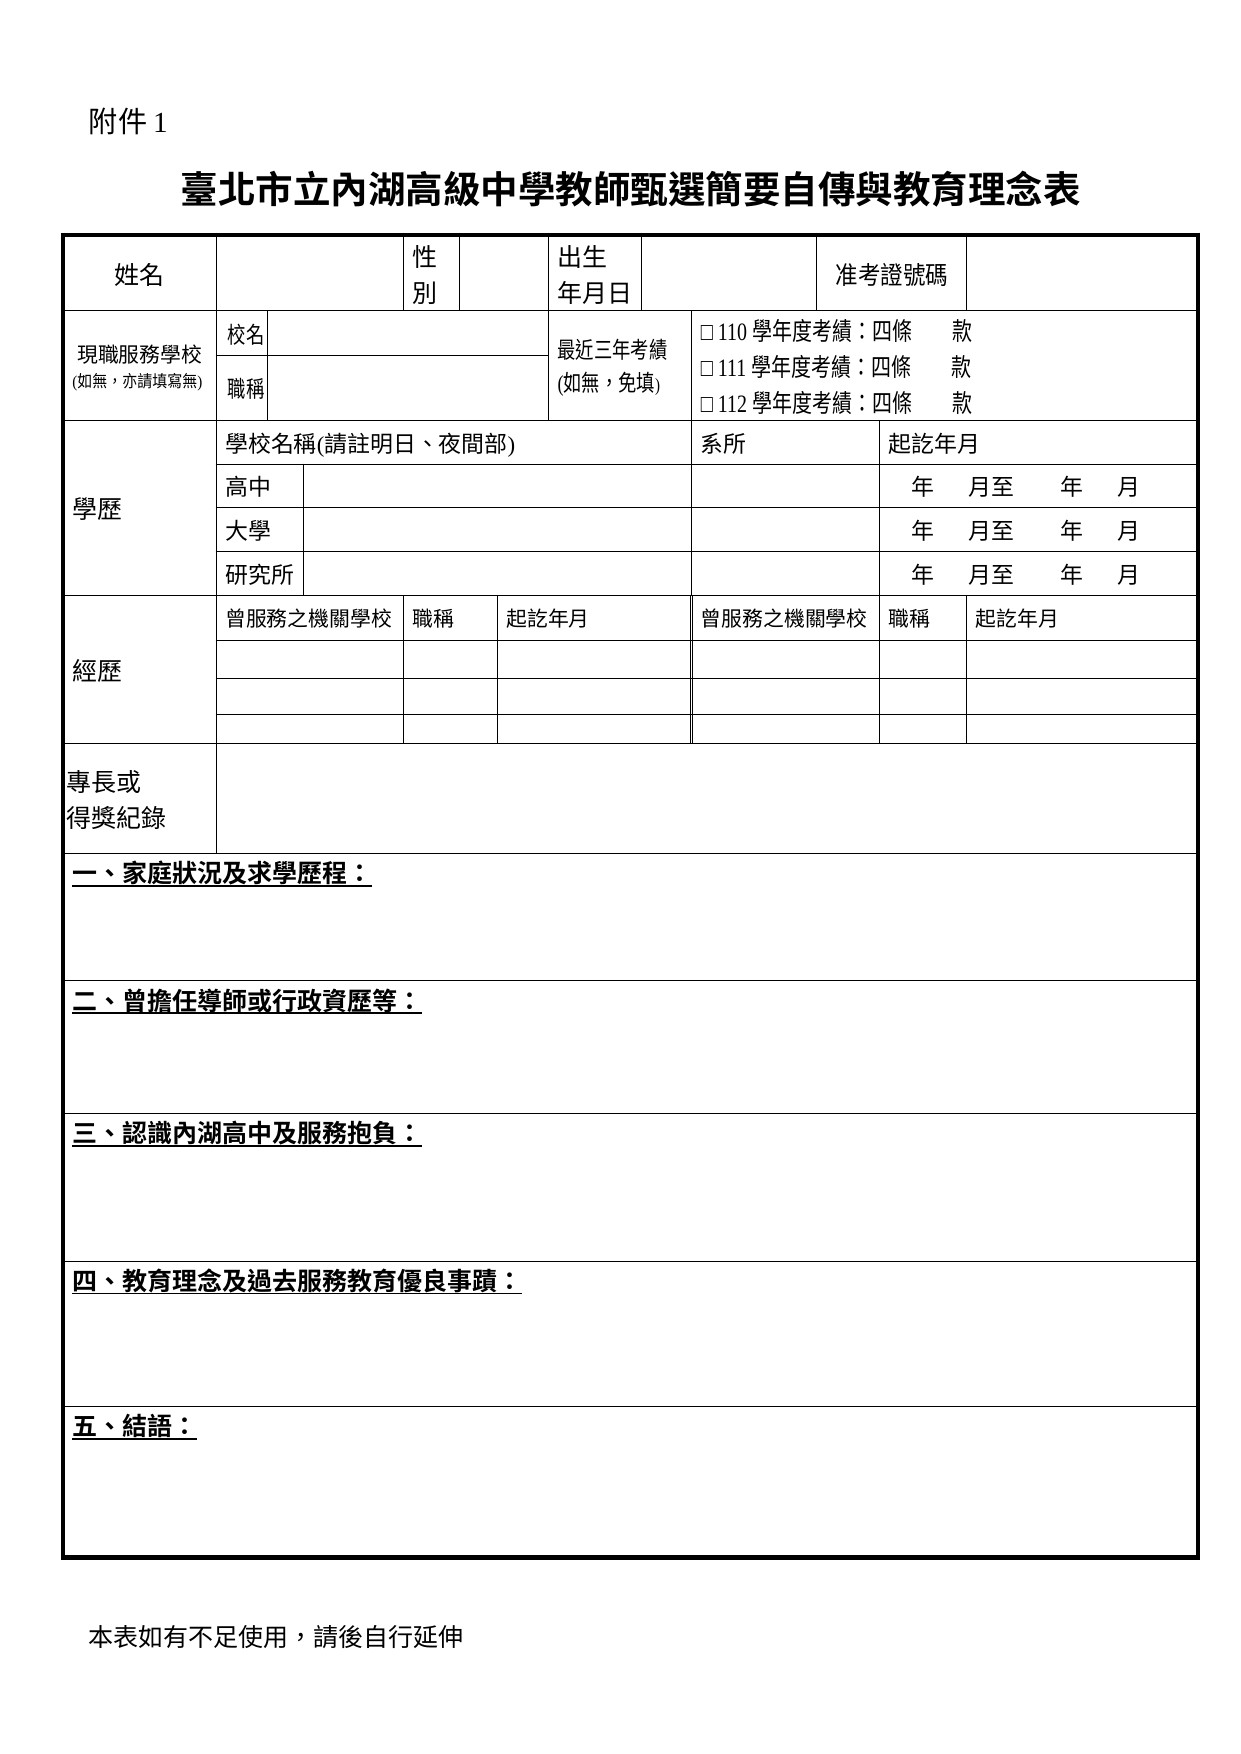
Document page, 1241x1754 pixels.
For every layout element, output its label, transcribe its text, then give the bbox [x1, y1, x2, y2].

table_cell 五、結語： [65, 1407, 1196, 1555]
table_cell [967, 715, 1196, 743]
table_cell 最近三年考績(如無，免填) [549, 311, 691, 420]
table_header 准考證號碼 [817, 237, 966, 310]
table_header [460, 237, 548, 310]
table_cell 高中 [217, 465, 303, 507]
table_cell 職稱 [404, 596, 497, 640]
table_cell 學校名稱(請註明日、夜間部) [217, 421, 691, 463]
table_cell [692, 465, 879, 507]
table_cell [217, 679, 403, 713]
table_cell [692, 552, 879, 595]
table_cell [268, 356, 548, 420]
table_header [642, 237, 816, 310]
table_cell 經歷 [65, 596, 216, 743]
table_cell 曾服務之機關學校 [217, 596, 403, 640]
table_cell □ 110學年度考績：四條 款 □ 111學年度考績：四條 款 □ 112學年度考績：四條 款 [692, 311, 1196, 420]
table_cell [880, 715, 966, 743]
text 附件1 [89, 99, 1172, 141]
table_cell 起訖年月 [498, 596, 690, 640]
table_cell 起訖年月 [880, 421, 1196, 463]
table_cell 年 月至 年 月 [880, 465, 1196, 507]
table_cell 校名 [217, 311, 267, 355]
table_cell [304, 508, 691, 551]
table_cell 職稱 [880, 596, 966, 640]
table_cell [404, 679, 497, 713]
table_header 性別 [404, 237, 459, 310]
table_cell [967, 641, 1196, 677]
table_cell [404, 715, 497, 743]
table_cell 年 月至 年 月 [880, 508, 1196, 551]
table_cell 系所 [692, 421, 879, 463]
text 臺北市立內湖高級中學教師甄選簡要自傳與教育理念表 [89, 160, 1172, 214]
table_cell [217, 715, 403, 743]
table_cell 年 月至 年 月 [880, 552, 1196, 595]
table_header [217, 237, 403, 310]
table_cell 四、教育理念及過去服務教育優良事蹟： [65, 1262, 1196, 1406]
table_cell [693, 641, 879, 677]
table_cell [404, 641, 497, 677]
table_cell 一、家庭狀況及求學歷程： [65, 854, 1196, 980]
table_header 出生 年月日 [549, 237, 641, 310]
table_header [967, 237, 1196, 310]
table_cell [217, 744, 1196, 853]
table_cell 專長或 得獎紀錄 [65, 744, 216, 853]
table_cell 二、曾擔任導師或行政資歷等： [65, 981, 1196, 1113]
table_cell [498, 715, 690, 743]
table_header 姓名 [65, 237, 216, 310]
table_cell [304, 465, 691, 507]
table_cell [880, 679, 966, 713]
table_cell 學歷 [65, 421, 216, 595]
table_cell 現職服務學校 (如無，亦請填寫無) [65, 311, 216, 420]
table_cell [967, 679, 1196, 713]
table_cell 起訖年月 [967, 596, 1196, 640]
table_cell 職稱 [217, 356, 267, 420]
table_cell [498, 679, 690, 713]
table_cell 大學 [217, 508, 303, 551]
table_cell [693, 715, 879, 743]
table_cell [498, 641, 690, 677]
table_cell [692, 508, 879, 551]
table_cell 三、認識內湖高中及服務抱負： [65, 1114, 1196, 1261]
table_cell 曾服務之機關學校 [693, 596, 879, 640]
table_cell [880, 641, 966, 677]
table_cell [693, 679, 879, 713]
table_cell [304, 552, 691, 595]
table_cell [217, 641, 403, 677]
table_cell 研究所 [217, 552, 303, 595]
text 本表如有不足使用，請後自行延伸 [89, 1617, 1172, 1653]
table_cell [268, 311, 548, 355]
